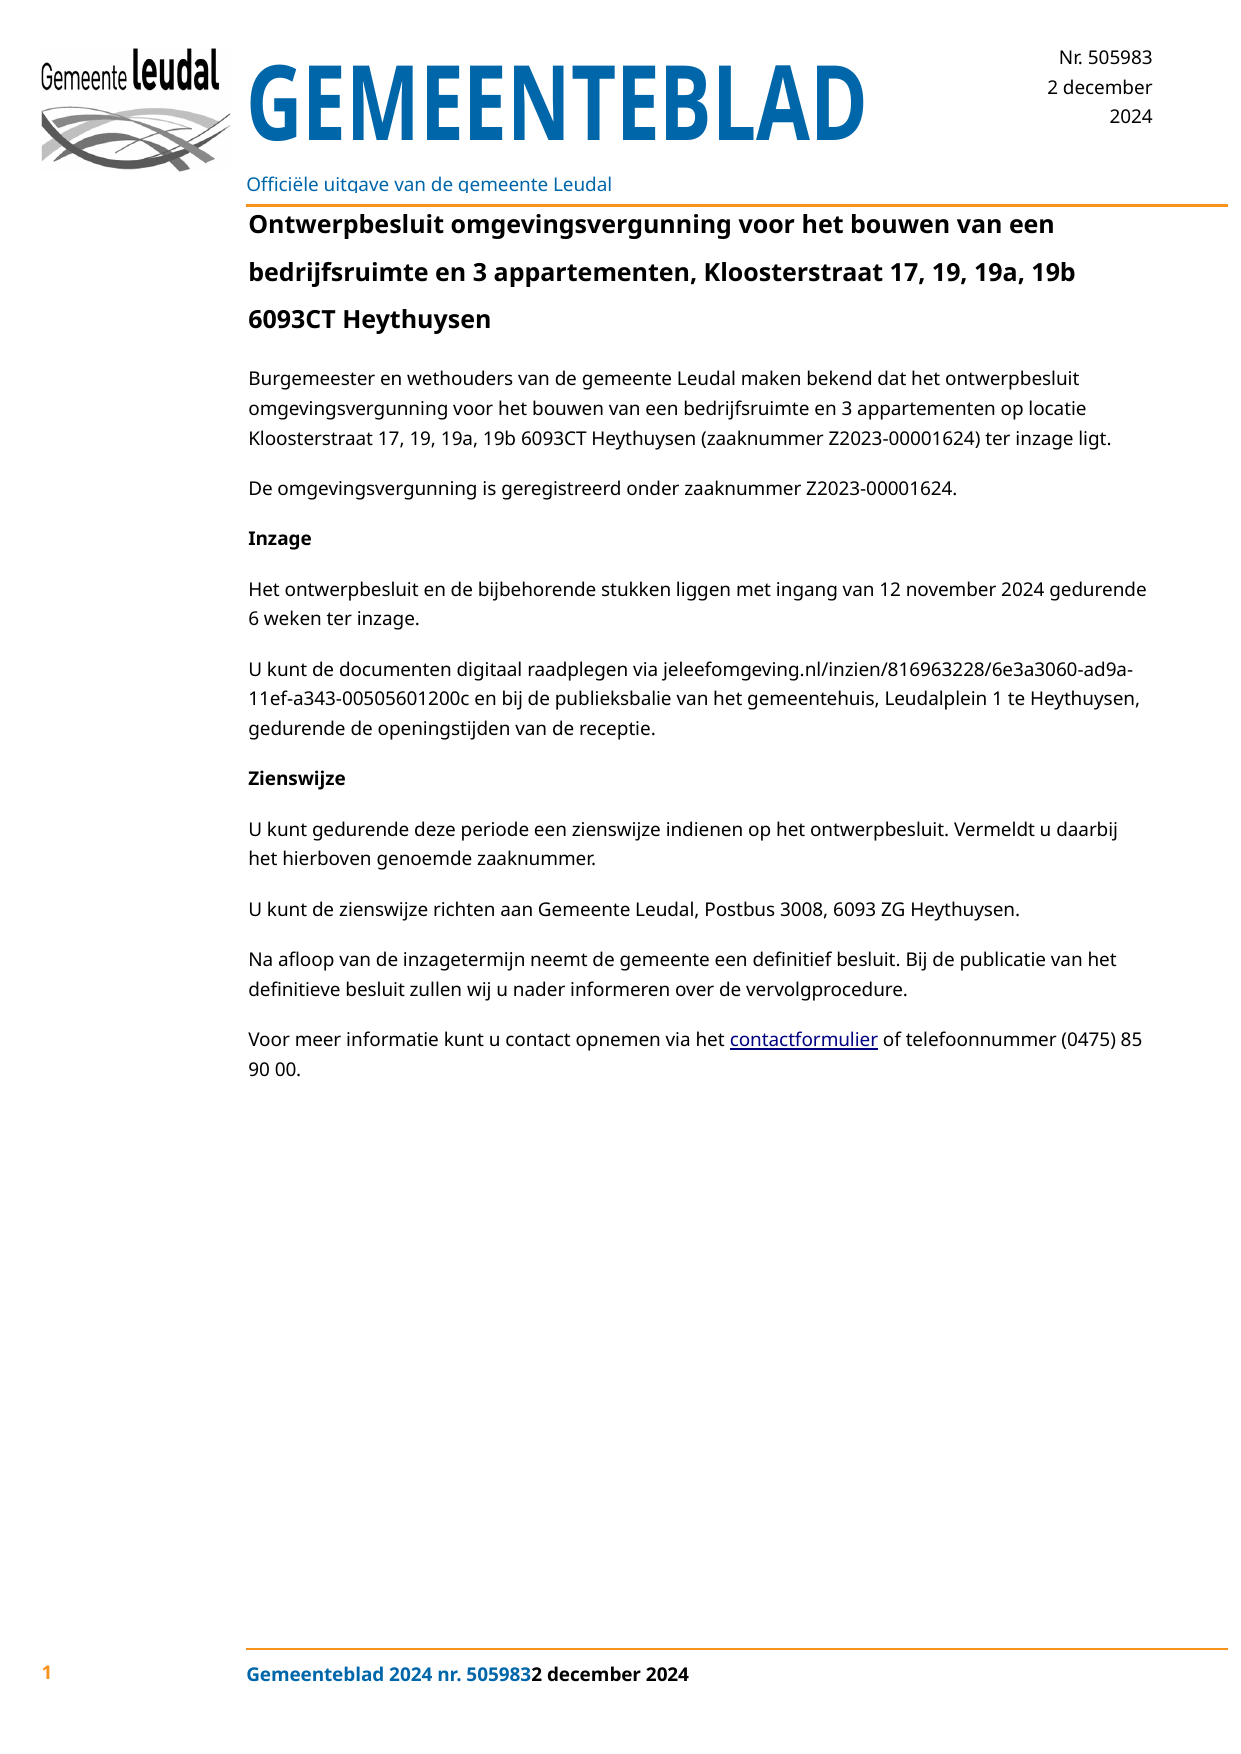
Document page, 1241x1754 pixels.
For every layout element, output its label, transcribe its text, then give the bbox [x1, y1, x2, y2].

text Voor meer informatie kunt u contact opnemen via het contactformulier of telefoonnummer (0475) 85 90 00. [248, 1026, 1152, 1082]
text U kunt gedurende deze periode een zienswijze indienen op het ontwerpbesluit. Vermeldt u daarbij het hierboven genoemde zaaknummer. [248, 816, 1152, 871]
text Zienswijze [248, 766, 1152, 791]
text U kunt de zienswijze richten aan Gemeente Leudal, Postbus 3008, 6093 ZG Heythuysen. [248, 896, 1152, 922]
text Het ontwerpbesluit en de bijbehorende stukken liggen met ingang van 12 november 2024 gedurende 6 weken ter inzage. [248, 576, 1152, 631]
text De omgevingsvergunning is geregistreerd onder zaaknummer Z2023-00001624. [248, 475, 1152, 501]
picture [41, 47, 231, 172]
text Ontwerpbesluit omgevingsvergunning voor het bouwen van een bedrijfsruimte en 3 appartementen, Kloosterstraat 17, 19, 19a, 19b 6093CT Heythuysen [248, 207, 1152, 336]
text Inzage [248, 526, 1152, 551]
text Burgemeester en wethouders van de gemeente Leudal maken bekend dat het ontwerpbesluit omgevingsvergunning voor het bouwen van een bedrijfsruimte en 3 appartementen op locatie Kloosterstraat 17, 19, 19a, 19b 6093CT Heythuysen (zaaknummer Z2023-00001624) ter inzage ligt. [248, 366, 1152, 450]
text U kunt de documenten digitaal raadplegen via jeleefomgeving.nl/inzien/816963228/6e3a3060-ad9a-11ef-a343-00505601200c en bij de publieksbalie van het gemeentehuis, Leudalplein 1 te Heythuysen, gedurende de openingstijden van de receptie. [248, 656, 1152, 741]
text Na afloop van de inzagetermijn neemt de gemeente een definitief besluit. Bij de publicatie van het definitieve besluit zullen wij u nader informeren over de vervolgprocedure. [248, 946, 1152, 1002]
